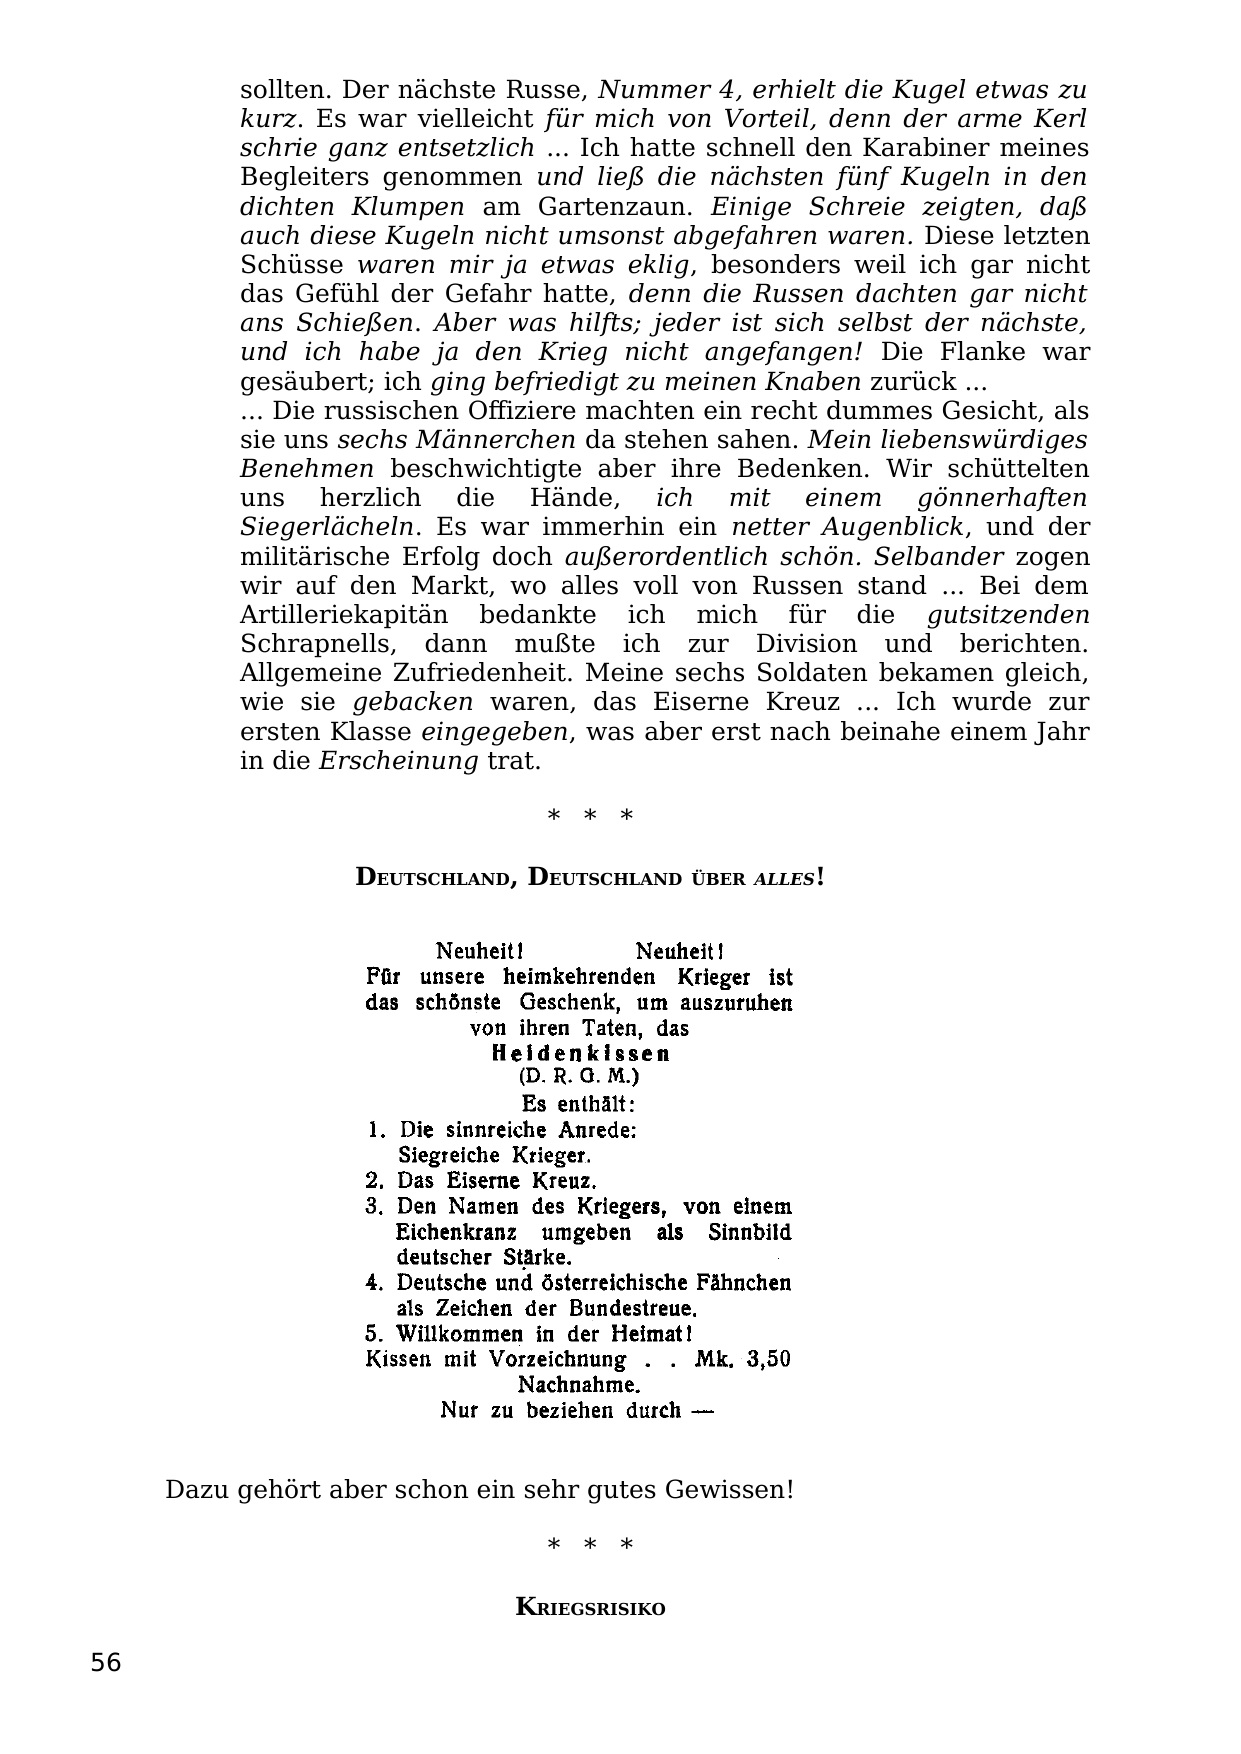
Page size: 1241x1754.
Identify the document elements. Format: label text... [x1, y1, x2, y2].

text Kriegsrisiko [90, 1562, 1091, 1621]
text * * * [90, 1533, 1091, 1562]
picture [207, 920, 973, 1434]
text ... Die russischen Offiziere machten ein recht dummes Gesicht, als sie uns sechs Männerchen da stehen sahen. Mein liebenswürdiges Benehmen beschwichtigte aber ihre Bedenken. Wir schüttelten uns herzlich die Hände, ich mit einem gönnerhaften Siegerlächeln. Es war immerhin ein netter Augenblick, und der militärische Erfolg doch außerordentlich schön. Selbander zogen wir auf den Markt, wo alles voll von Russen stand ... Bei dem Artilleriekapitän bedankte ich mich für die gutsitzenden Schrapnells, dann mußte ich zur Division und berichten. Allgemeine Zufriedenheit. Meine sechs Soldaten bekamen gleich, wie sie gebacken waren, das Eiserne Kreuz ... Ich wurde zur ersten Klasse eingegeben, was aber erst nach beinahe einem Jahr in die Erscheinung trat. [240, 396, 1091, 775]
text Deutschland, Deutschland über alles! [90, 833, 1091, 892]
text sollten. Der nächste Russe, Nummer 4, erhielt die Kugel etwas zu kurz. Es war vielleicht für mich von Vorteil, denn der arme Kerl schrie ganz entsetzlich ... Ich hatte schnell den Karabiner meines Begleiters genommen und ließ die nächsten fünf Kugeln in den dichten Klumpen am Gartenzaun. Einige Schreie zeigten, daß auch diese Kugeln nicht umsonst abgefahren waren. Diese letzten Schüsse waren mir ja etwas eklig, besonders weil ich gar nicht das Gefühl der Gefahr hatte, denn die Russen dachten gar nicht ans Schießen. Aber was hilfts; jeder ist sich selbst der nächste, und ich habe ja den Krieg nicht angefangen! Die Flanke war gesäubert; ich ging befriedigt zu meinen Knaben zurück ... [240, 75, 1091, 396]
text * * * [90, 804, 1091, 833]
text Dazu gehört aber schon ein sehr gutes Gewissen! [90, 1475, 1091, 1504]
